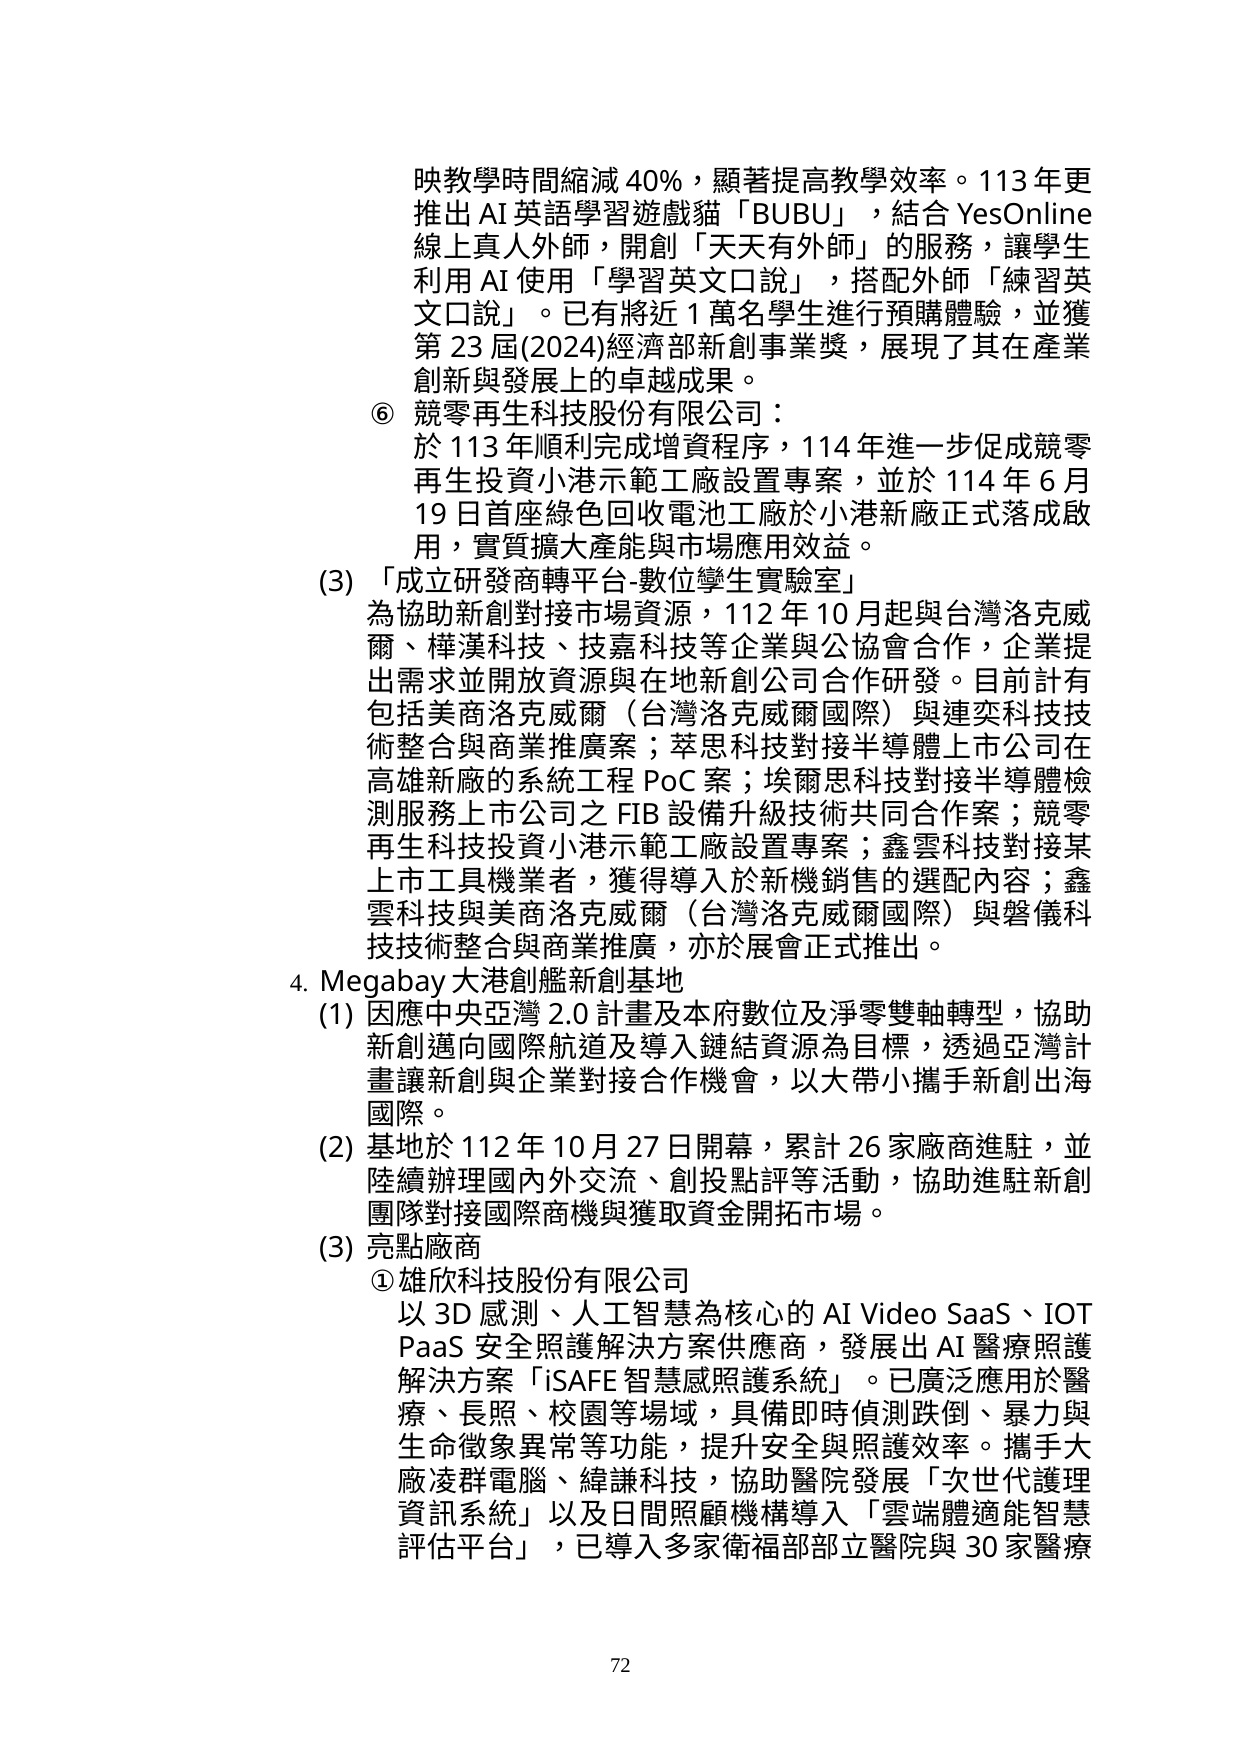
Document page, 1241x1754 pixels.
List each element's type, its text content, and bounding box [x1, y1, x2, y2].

list 映教學時間縮減40%，顯著提高教學效率。113年更推出AI英語學習遊戲貓「BUBU」，結合YesOnline線上真人外師，開創「天天有外師」的服務，讓學生利用AI使用「學習英文口說」，搭配外師「練習英文口說」。已有將近1萬名學生進行預購體驗，並獲第23屆(2024)經濟部新創事業獎，展現了其在產業創新與發展上的卓越成果。 [413, 164, 1092, 398]
list 雄欣科技股份有限公司 [369, 1264, 1092, 1298]
list 「成立研發商轉平台-數位孿生實驗室」 [319, 564, 1092, 598]
text 為協助新創對接市場資源，112年10月起與台灣洛克威爾、樺漢科技、技嘉科技等企業與公協會合作，企業提出需求並開放資源與在地新創公司合作研發。目前計有包括美商洛克威爾（台灣洛克威爾國際）與連奕科技技術整合與商業推廣案；萃思科技對接半導體上市公司在高雄新廠的系統工程PoC案；埃爾思科技對接半導體檢測服務上市公司之FIB設備升級技術共同合作案；競零再生科技投資小港示範工廠設置專案；鑫雲科技對接某上市工具機業者，獲得導入於新機銷售的選配內容；鑫雲科技與美商洛克威爾（台灣洛克威爾國際）與磐儀科技技術整合與商業推廣，亦於展會正式推出。 [366, 598, 1092, 964]
list 競零再生科技股份有限公司： [369, 398, 1092, 431]
list 亮點廠商 [319, 1231, 1092, 1264]
list 於113年順利完成增資程序，114年進一步促成競零再生投資小港示範工廠設置專案，並於114年6月19日首座綠色回收電池工廠於小港新廠正式落成啟用，實質擴大產能與市場應用效益。 [413, 431, 1092, 564]
list 基地於112年10月27日開幕，累計26家廠商進駐，並陸續辦理國內外交流、創投點評等活動，協助進駐新創團隊對接國際商機與獲取資金開拓市場。 [319, 1131, 1092, 1231]
list Megabay大港創艦新創基地 [289, 964, 1092, 998]
list 因應中央亞灣2.0計畫及本府數位及淨零雙軸轉型，協助新創邁向國際航道及導入鏈結資源為目標，透過亞灣計畫讓新創與企業對接合作機會，以大帶小攜手新創出海國際。 [319, 998, 1092, 1131]
list 以3D感測、人工智慧為核心的AI Video SaaS、IOT PaaS 安全照護解決方案供應商，發展出AI醫療照護解決方案「iSAFE智慧感照護系統」。已廣泛應用於醫療、長照、校園等場域，具備即時偵測跌倒、暴力與生命徵象異常等功能，提升安全與照護效率。攜手大廠凌群電腦、緯謙科技，協助醫院發展「次世代護理資訊系統」以及日間照顧機構導入「雲端體適能智慧評估平台」，已導入多家衛福部部立醫院與30家醫療 [398, 1298, 1092, 1564]
